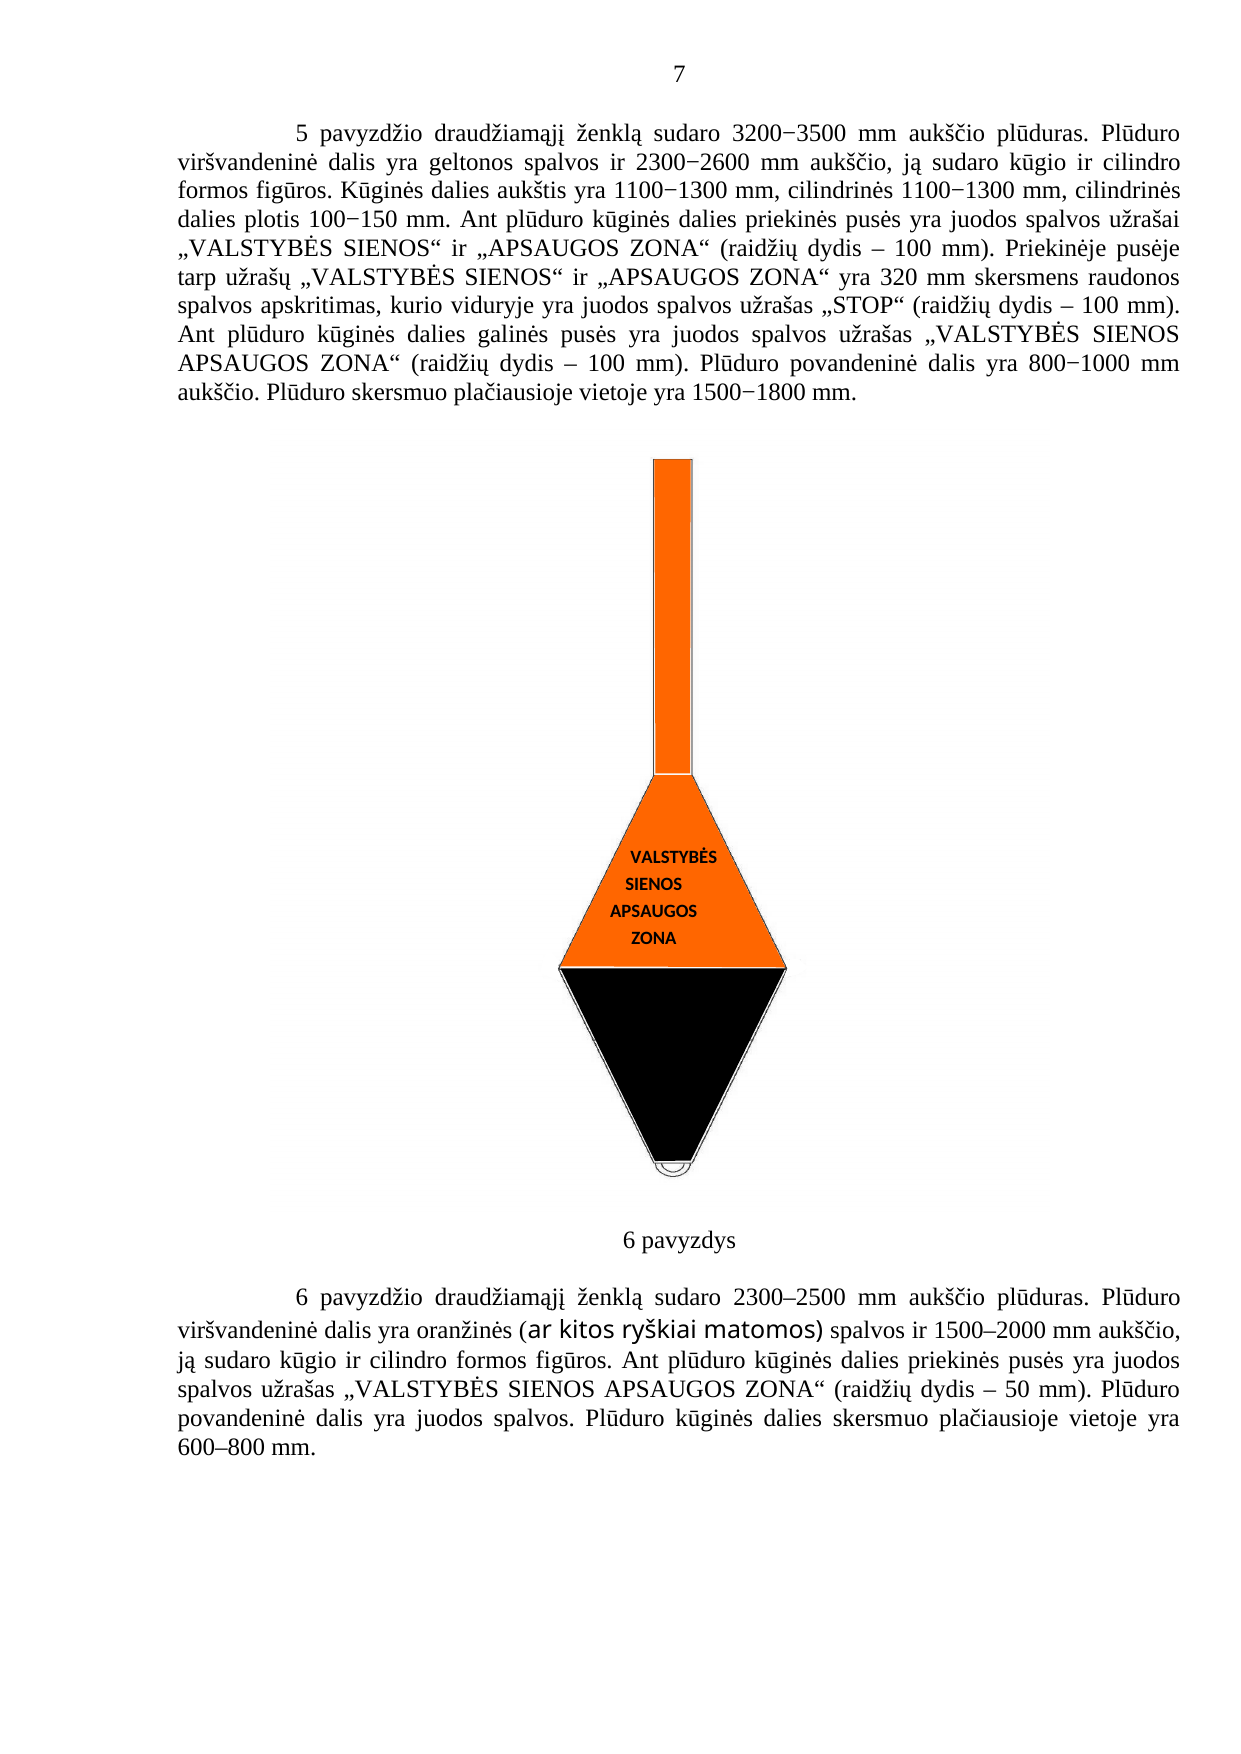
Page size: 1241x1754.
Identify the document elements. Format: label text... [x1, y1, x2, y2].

text 5 pavyzdžio draudžiamąjį ženklą sudaro 3200−3500 mm aukščio plūduras. Plūduro viršvandeninė dalis yra geltonos spalvos ir 2300−2600 mm aukščio, ją sudaro kūgio ir cilindro formos figūros. Kūginės dalies aukštis yra 1100−1300 mm, cilindrinės 1100−1300 mm, cilindrinės dalies plotis 100−150 mm. Ant plūduro kūginės dalies priekinės pusės yra juodos spalvos užrašai „VALSTYBĖS SIENOS“ ir „APSAUGOS ZONA“ (raidžių dydis – 100 mm). Priekinėje pusėje tarp užrašų „VALSTYBĖS SIENOS“ ir „APSAUGOS ZONA“ yra 320 mm skersmens raudonos spalvos apskritimas, kurio viduryje yra juodos spalvos užrašas „STOP“ (raidžių dydis – 100 mm). Ant plūduro kūginės dalies galinės pusės yra juodos spalvos užrašas „VALSTYBĖS SIENOS APSAUGOS ZONA“ (raidžių dydis – 100 mm). Plūduro povandeninė dalis yra 800−1000 mm aukščio. Plūduro skersmuo plačiausioje vietoje yra 1500−1800 mm. [177, 118, 1181, 406]
text 6 pavyzdys [177, 1225, 1181, 1254]
text 6 pavyzdžio draudžiamąjį ženklą sudaro 2300–2500 mm aukščio plūduras. Plūduro viršvandeninė dalis yra oranžinės (ar kitos ryškiai matomos) spalvos ir 1500–2000 mm aukščio, ją sudaro kūgio ir cilindro formos figūros. Ant plūduro kūginės dalies priekinės pusės yra juodos spalvos užrašas „VALSTYBĖS SIENOS APSAUGOS ZONA“ (raidžių dydis – 50 mm). Plūduro povandeninė dalis yra juodos spalvos. Plūduro kūginės dalies skersmuo plačiausioje vietoje yra 600–800 mm. [177, 1282, 1181, 1460]
